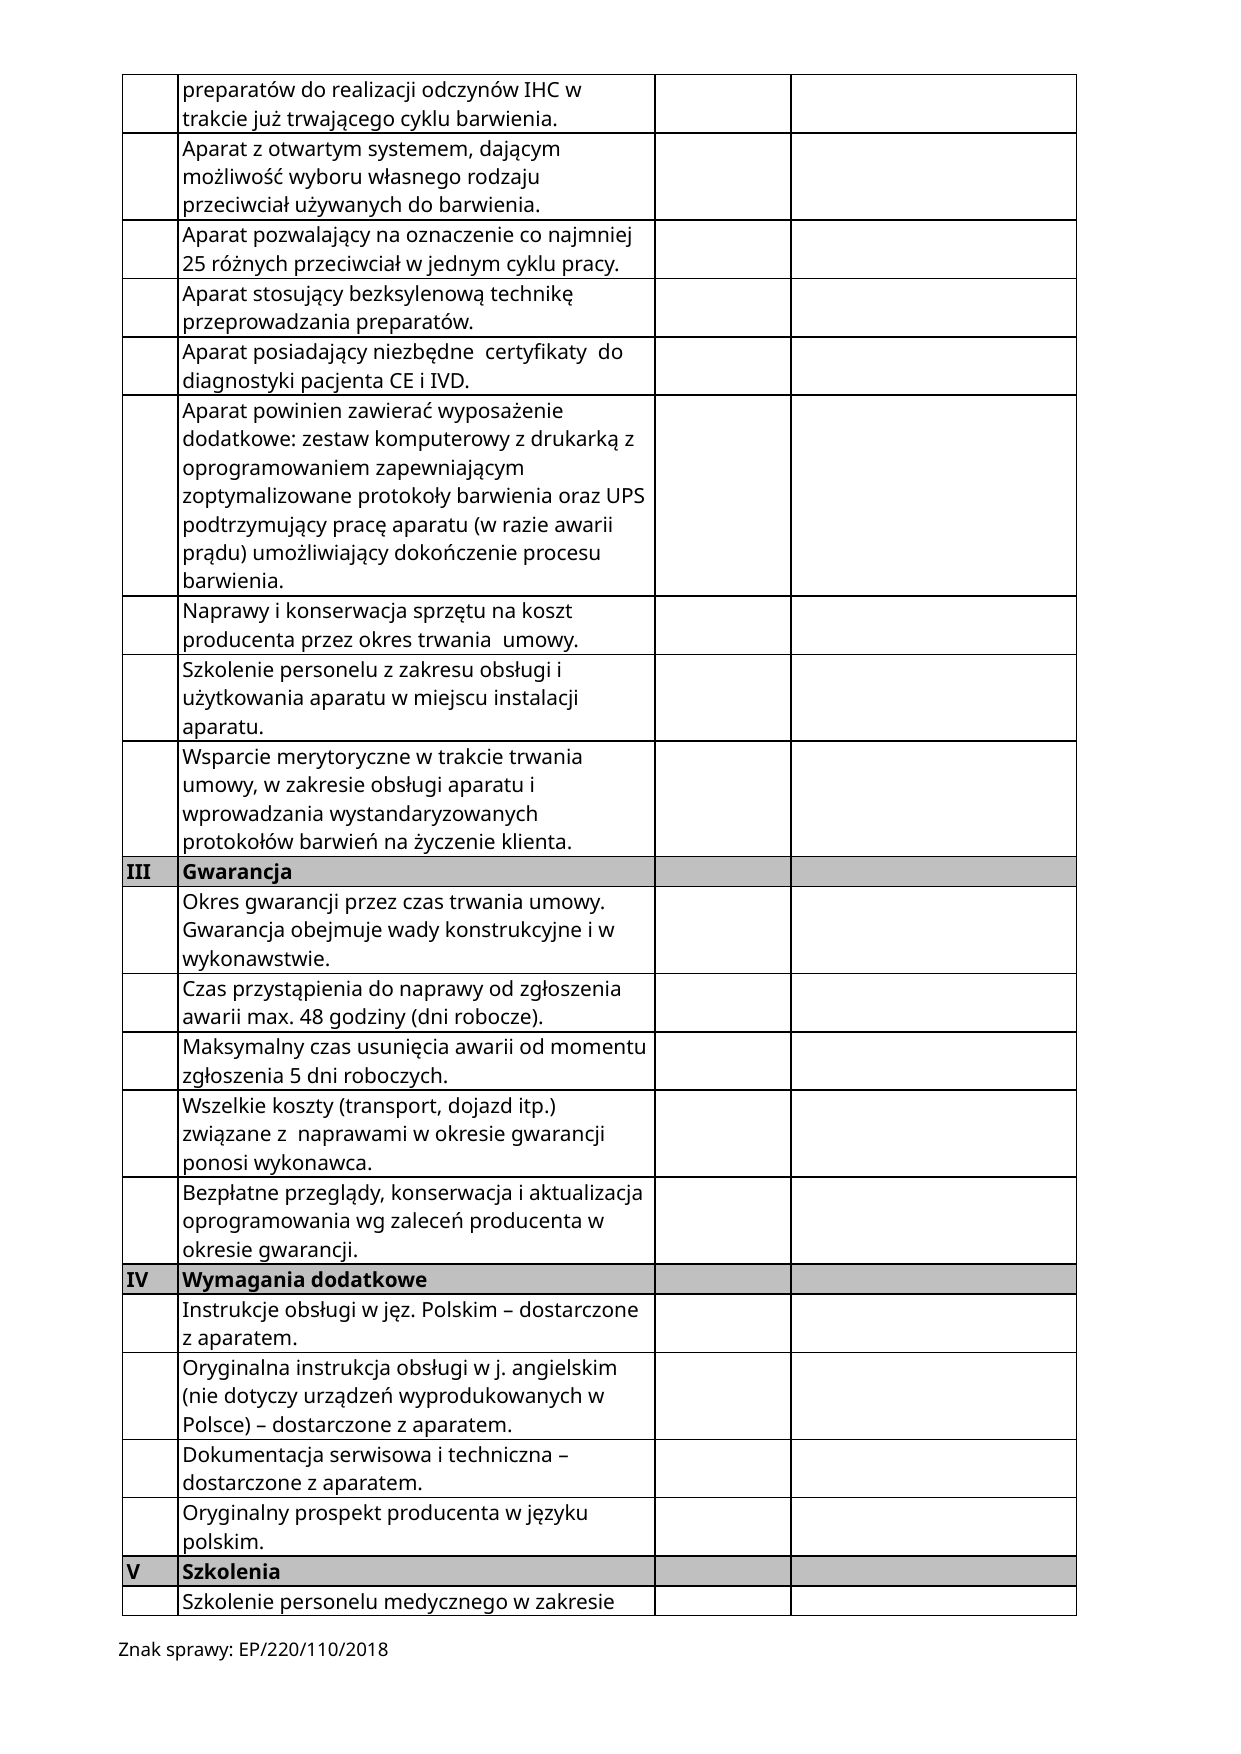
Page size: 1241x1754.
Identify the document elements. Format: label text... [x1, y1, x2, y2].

table_cell [792, 1498, 1076, 1555]
table_cell [656, 1091, 790, 1176]
table_cell Instrukcje obsługi w jęz. Polskim – dostarczone z aparatem. [179, 1295, 654, 1352]
table_cell [792, 857, 1076, 886]
table_cell [123, 597, 177, 653]
table_cell [123, 279, 177, 336]
table_cell [656, 221, 790, 277]
table_cell [792, 338, 1076, 394]
table_cell [792, 1178, 1076, 1263]
table_cell [656, 1353, 790, 1438]
table_cell IV [123, 1265, 177, 1293]
table_cell [656, 974, 790, 1031]
table_cell Aparat z otwartym systemem, dającym możliwość wyboru własnego rodzaju przeciwciał używanych do barwienia. [179, 134, 654, 219]
table_cell preparatów do realizacji odczynów IHC w trakcie już trwającego cyklu barwienia. [179, 75, 654, 132]
table_cell [123, 1353, 177, 1438]
table_cell Oryginalny prospekt producenta w języku polskim. [179, 1498, 654, 1555]
table_cell [123, 974, 177, 1031]
table_cell [656, 1557, 790, 1585]
table_cell [123, 1091, 177, 1176]
table_cell [792, 974, 1076, 1031]
table_cell Szkolenie personelu medycznego w zakresie [179, 1587, 654, 1615]
table_cell Szkolenia [179, 1557, 654, 1585]
table_cell [656, 742, 790, 856]
table_cell [656, 279, 790, 336]
table_cell [123, 1033, 177, 1089]
table_cell [656, 597, 790, 653]
table_cell Wymagania dodatkowe [179, 1265, 654, 1293]
table_cell Oryginalna instrukcja obsługi w j. angielskim (nie dotyczy urządzeń wyprodukowanych w Polsce) – dostarczone z aparatem. [179, 1353, 654, 1438]
table_cell [656, 1033, 790, 1089]
table_cell [656, 655, 790, 740]
table_cell [792, 1440, 1076, 1497]
table_cell [792, 742, 1076, 856]
table_cell [123, 1498, 177, 1555]
table_cell [792, 1091, 1076, 1176]
table_cell Maksymalny czas usunięcia awarii od momentu zgłoszenia 5 dni roboczych. [179, 1033, 654, 1089]
table_cell Okres gwarancji przez czas trwania umowy. Gwarancja obejmuje wady konstrukcyjne i w wykonawstwie. [179, 887, 654, 972]
table_cell [123, 75, 177, 132]
table_cell [123, 655, 177, 740]
table_cell [792, 1033, 1076, 1089]
table_cell [123, 742, 177, 856]
table_cell [123, 1295, 177, 1352]
table_cell [656, 1295, 790, 1352]
table_cell [792, 1353, 1076, 1438]
table_cell Naprawy i konserwacja sprzętu na koszt producenta przez okres trwania umowy. [179, 597, 654, 653]
table_cell [123, 396, 177, 595]
table_cell [656, 396, 790, 595]
table_cell [792, 134, 1076, 219]
table_cell [792, 279, 1076, 336]
table_cell [792, 597, 1076, 653]
table_cell [792, 396, 1076, 595]
table_cell III [123, 857, 177, 886]
table_cell [792, 75, 1076, 132]
table_cell [123, 338, 177, 394]
table_cell [656, 338, 790, 394]
table_cell [792, 1587, 1076, 1615]
table_cell [123, 221, 177, 277]
table_cell [792, 1265, 1076, 1293]
table_cell [123, 1178, 177, 1263]
table_cell Bezpłatne przeglądy, konserwacja i aktualizacja oprogramowania wg zaleceń producenta w okresie gwarancji. [179, 1178, 654, 1263]
table_cell [656, 134, 790, 219]
table_cell [656, 887, 790, 972]
table_cell [123, 1587, 177, 1615]
table_cell Szkolenie personelu z zakresu obsługi i użytkowania aparatu w miejscu instalacji aparatu. [179, 655, 654, 740]
table_cell [123, 134, 177, 219]
table_cell Czas przystąpienia do naprawy od zgłoszenia awarii max. 48 godziny (dni robocze). [179, 974, 654, 1031]
table_cell Aparat powinien zawierać wyposażenie dodatkowe: zestaw komputerowy z drukarką z oprogramowaniem zapewniającym zoptymalizowane protokoły barwienia oraz UPS podtrzymujący pracę aparatu (w razie awarii prądu) umożliwiający dokończenie procesu barwienia. [179, 396, 654, 595]
table_cell [123, 887, 177, 972]
table_cell Gwarancja [179, 857, 654, 886]
table_cell [656, 857, 790, 886]
table_cell Wszelkie koszty (transport, dojazd itp.) związane z naprawami w okresie gwarancji ponosi wykonawca. [179, 1091, 654, 1176]
table_cell [656, 1265, 790, 1293]
table_cell [792, 887, 1076, 972]
table_cell [123, 1440, 177, 1497]
table_cell [792, 655, 1076, 740]
table_header [795, 396, 1072, 436]
table_cell [656, 1587, 790, 1615]
table_cell [656, 75, 790, 132]
table_cell [656, 1440, 790, 1497]
table_cell Aparat posiadający niezbędne certyfikaty do diagnostyki pacjenta CE i IVD. [179, 338, 654, 394]
table_cell V [123, 1557, 177, 1585]
table_cell [792, 221, 1076, 277]
table_cell [792, 1557, 1076, 1585]
table_cell [656, 1498, 790, 1555]
table_cell Wsparcie merytoryczne w trakcie trwania umowy, w zakresie obsługi aparatu i wprowadzania wystandaryzowanych protokołów barwień na życzenie klienta. [179, 742, 654, 856]
table_cell Aparat stosujący bezksylenową technikę przeprowadzania preparatów. [179, 279, 654, 336]
table_cell Aparat pozwalający na oznaczenie co najmniej 25 różnych przeciwciał w jednym cyklu pracy. [179, 221, 654, 277]
table_cell [656, 1178, 790, 1263]
table_cell [792, 1295, 1076, 1352]
table_cell Dokumentacja serwisowa i techniczna – dostarczone z aparatem. [179, 1440, 654, 1497]
